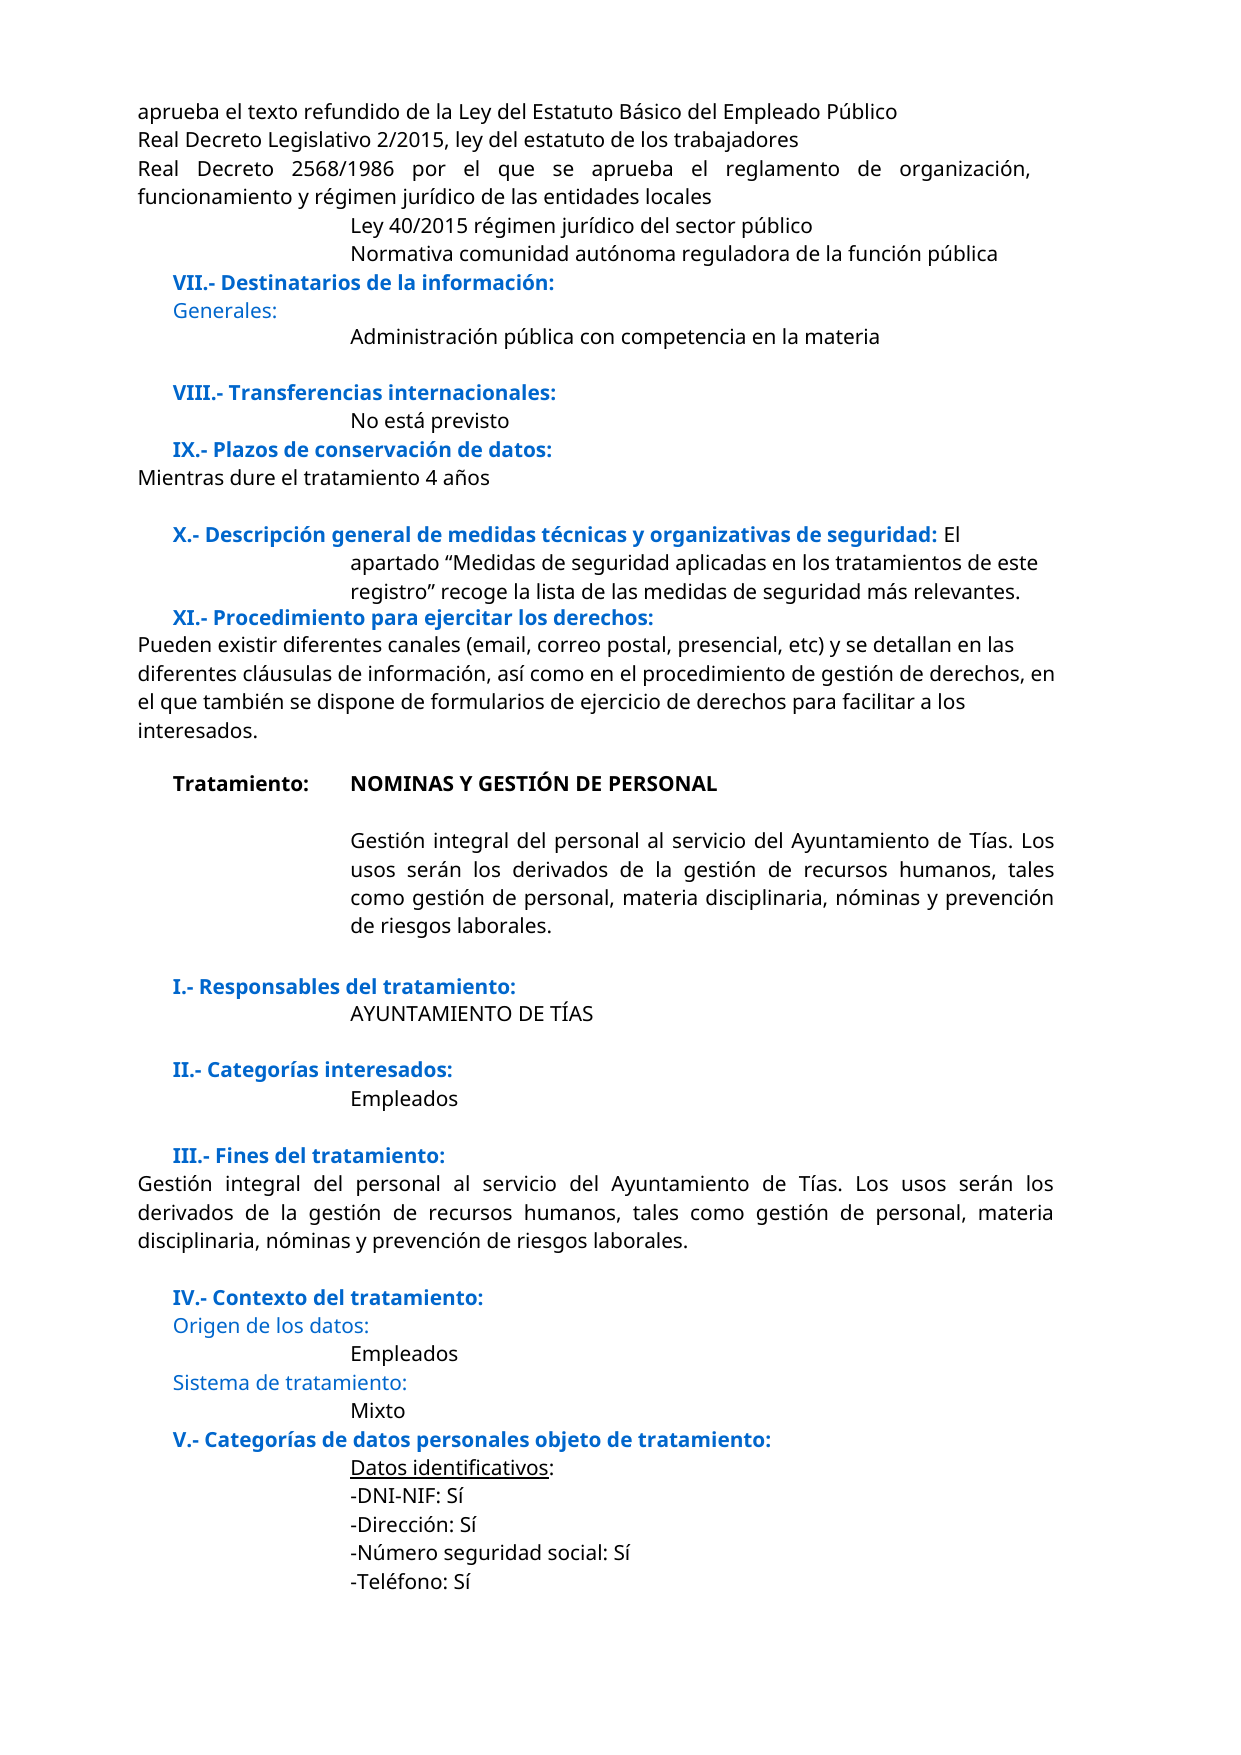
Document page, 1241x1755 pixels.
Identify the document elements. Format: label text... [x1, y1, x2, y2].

subtitle I.- Responsables del tratamiento: [173, 975, 1197, 999]
text Gestión integral del personal al servicio del Ayuntamiento de Tías. Los usos serán los derivados de la gestión de recursos humanos, tales como gestión de personal, materia disciplinaria, nóminas y prevención de riesgos laborales. [137, 1169, 1056, 1254]
text Gestión integral del personal al servicio del Ayuntamiento de Tías. Los usos serán los derivados de la gestión de recursos humanos, tales como gestión de personal, materia disciplinaria, nóminas y prevención de riesgos laborales. [350, 826, 1056, 940]
subtitle II.- Categorías interesados: [173, 1056, 1197, 1084]
text Empleados Sistema de tratamiento: [173, 1339, 466, 1396]
text Real Decreto 2568/1986 por el que se aprueba el reglamento de organización, funcionamiento y régimen jurídico de las entidades locales [137, 154, 1032, 211]
text X.- Descripción general de medidas técnicas y organizativas de seguridad: El apartado “Medidas de seguridad aplicadas en los tratamientos de este registro” recoge la lista de las medidas de seguridad más relevantes. [173, 520, 1052, 605]
text aprueba el texto refundido de la Ley del Estatuto Básico del Empleado Público [137, 97, 1045, 126]
subtitle VII.- Destinatarios de la información: [173, 268, 1197, 296]
text Datos identificativos: [350, 1453, 1197, 1482]
text -Teléfono: Sí [350, 1567, 1197, 1595]
subtitle XI.- Procedimiento para ejercitar los derechos: [173, 605, 1197, 631]
subtitle IX.- Plazos de conservación de datos: [173, 435, 1197, 463]
subtitle IV.- Contexto del tratamiento: [173, 1283, 1197, 1311]
text Ley 40/2015 régimen jurídico del sector público [350, 211, 1197, 239]
text Generales: [173, 296, 1197, 324]
text Administración pública con competencia en la materia [350, 324, 1197, 350]
text Pueden existir diferentes canales (email, correo postal, presencial, etc) y se detallan en las diferentes cláusulas de información, así como en el procedimiento de gestión de derechos, en el que también se dispone de formularios de ejercicio de derechos para facilitar a los interesados. [137, 631, 1066, 744]
text -DNI-NIF: Sí [350, 1482, 1197, 1510]
text Origen de los datos: [173, 1311, 1197, 1339]
subtitle VIII.- Transferencias internacionales: [173, 378, 1197, 406]
text Mientras dure el tratamiento 4 años [137, 463, 661, 492]
text -Dirección: Sí [350, 1510, 1197, 1538]
text Empleados [350, 1084, 1197, 1112]
subtitle V.- Categorías de datos personales objeto de tratamiento: [173, 1425, 1197, 1453]
text Normativa comunidad autónoma reguladora de la función pública [350, 239, 1197, 268]
subtitle III.- Fines del tratamiento: [173, 1141, 1197, 1169]
text AYUNTAMIENTO DE TÍAS [350, 999, 1197, 1027]
text Mixto [350, 1396, 1197, 1425]
text Tratamiento: NOMINAS Y GESTIÓN DE PERSONAL [173, 769, 1067, 798]
text -Número seguridad social: Sí [350, 1538, 1197, 1567]
text Real Decreto Legislativo 2/2015, ley del estatuto de los trabajadores [137, 126, 1045, 154]
text No está previsto [350, 406, 1197, 435]
